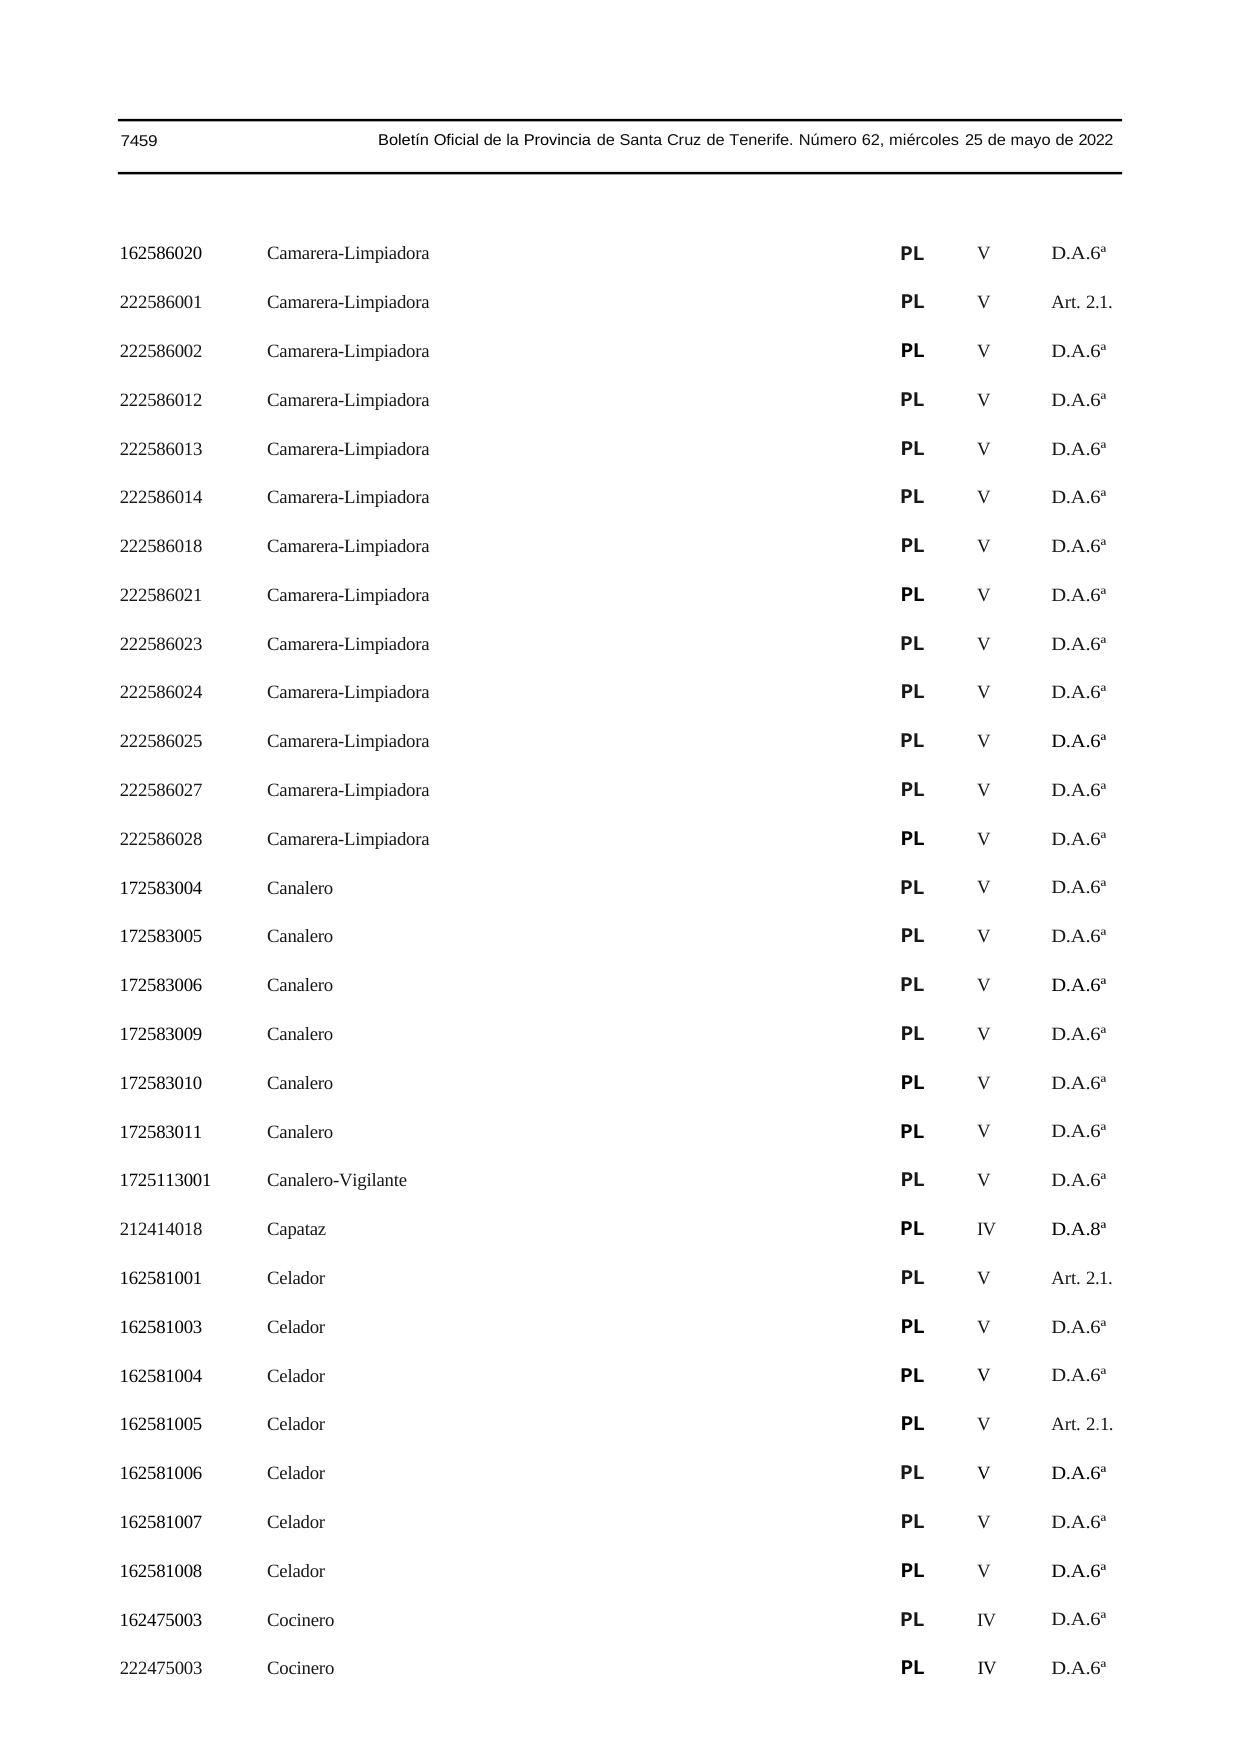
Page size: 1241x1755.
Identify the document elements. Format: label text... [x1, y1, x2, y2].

table_cell Camarera-Limpiadora [240, 523, 668, 571]
table_cell Camarera-Limpiadora [240, 376, 668, 425]
table_cell D.A.6ª [1024, 1157, 1121, 1206]
table_cell IV [951, 1206, 1024, 1254]
table_cell V [951, 1499, 1024, 1547]
table_cell V [951, 328, 1024, 376]
table_cell 162581007 [114, 1499, 239, 1547]
table_cell 222475003 [114, 1645, 239, 1681]
table_cell 162475003 [114, 1596, 239, 1645]
table_cell D.A.6ª [1024, 425, 1121, 474]
table_cell 162581004 [114, 1352, 239, 1401]
table_cell V [951, 1547, 1024, 1596]
table_cell V [951, 1450, 1024, 1498]
table_cell V [951, 1059, 1024, 1108]
table_cell V [951, 425, 1024, 474]
table_cell Celador [240, 1547, 668, 1596]
table_cell V [951, 1011, 1024, 1059]
table_cell 172583010 [114, 1059, 239, 1108]
table_cell 222586018 [114, 523, 239, 571]
table_cell Camarera-Limpiadora [240, 474, 668, 523]
table_cell V [951, 571, 1024, 620]
table_cell D.A.6ª [1024, 1011, 1121, 1059]
table_cell V [951, 864, 1024, 913]
table_cell PL [668, 523, 951, 571]
table_cell Cocinero [240, 1596, 668, 1645]
table_cell PL [668, 767, 951, 815]
table_cell V [951, 767, 1024, 815]
table_cell 222586028 [114, 815, 239, 864]
table_cell PL [668, 1352, 951, 1401]
table_cell PL [668, 425, 951, 474]
table_header 162586020 [114, 243, 239, 279]
table_cell D.A.6ª [1024, 620, 1121, 669]
table_cell Celador [240, 1401, 668, 1450]
table_cell 222586027 [114, 767, 239, 815]
table_cell 172583004 [114, 864, 239, 913]
table_cell PL [668, 1303, 951, 1352]
table_cell D.A.6ª [1024, 718, 1121, 767]
table_cell V [951, 962, 1024, 1011]
table_cell Canalero [240, 913, 668, 962]
table_cell Art. 2.1. [1024, 1255, 1121, 1303]
table_cell PL [668, 1547, 951, 1596]
table_cell D.A.6ª [1024, 1645, 1121, 1681]
table_cell V [951, 1303, 1024, 1352]
table_cell D.A.8ª [1024, 1206, 1121, 1254]
table_cell 1725113001 [114, 1157, 239, 1206]
table_cell D.A.6ª [1024, 913, 1121, 962]
table_cell D.A.6ª [1024, 1596, 1121, 1645]
table_cell V [951, 279, 1024, 327]
table_cell Canalero [240, 864, 668, 913]
table_cell Celador [240, 1303, 668, 1352]
table_cell PL [668, 864, 951, 913]
table_header PL [668, 243, 951, 279]
table_cell V [951, 913, 1024, 962]
table_cell V [951, 815, 1024, 864]
table_cell D.A.6ª [1024, 1303, 1121, 1352]
table_cell D.A.6ª [1024, 523, 1121, 571]
table_cell Camarera-Limpiadora [240, 718, 668, 767]
table_cell PL [668, 1255, 951, 1303]
table_cell D.A.6ª [1024, 815, 1121, 864]
table_cell 172583005 [114, 913, 239, 962]
table_cell PL [668, 669, 951, 718]
table_cell PL [668, 718, 951, 767]
table_cell V [951, 1255, 1024, 1303]
table_cell PL [668, 328, 951, 376]
table_cell PL [668, 1206, 951, 1254]
table_cell V [951, 1401, 1024, 1450]
table_cell D.A.6ª [1024, 1108, 1121, 1157]
table_cell Canalero [240, 1011, 668, 1059]
table_cell PL [668, 474, 951, 523]
table_cell PL [668, 1059, 951, 1108]
table_header V [951, 243, 1024, 279]
table_cell PL [668, 1450, 951, 1498]
table_cell D.A.6ª [1024, 962, 1121, 1011]
table_cell Camarera-Limpiadora [240, 328, 668, 376]
table_cell IV [951, 1645, 1024, 1681]
table_cell Camarera-Limpiadora [240, 815, 668, 864]
table_cell D.A.6ª [1024, 328, 1121, 376]
table_cell D.A.6ª [1024, 1352, 1121, 1401]
table_cell 222586013 [114, 425, 239, 474]
table_cell PL [668, 620, 951, 669]
table_cell PL [668, 1108, 951, 1157]
table_cell Canalero [240, 962, 668, 1011]
table_cell PL [668, 962, 951, 1011]
table_cell 162581008 [114, 1547, 239, 1596]
table_cell PL [668, 571, 951, 620]
table_header Camarera-Limpiadora [240, 243, 668, 279]
table_cell Canalero-Vigilante [240, 1157, 668, 1206]
table_cell PL [668, 1401, 951, 1450]
table_cell PL [668, 815, 951, 864]
table_cell V [951, 620, 1024, 669]
table_cell D.A.6ª [1024, 571, 1121, 620]
table_cell Capataz [240, 1206, 668, 1254]
table_cell V [951, 1157, 1024, 1206]
table_cell 222586023 [114, 620, 239, 669]
table_cell 162581005 [114, 1401, 239, 1450]
table_cell V [951, 523, 1024, 571]
table_cell D.A.6ª [1024, 1059, 1121, 1108]
table_cell V [951, 669, 1024, 718]
table_cell Celador [240, 1352, 668, 1401]
table_cell PL [668, 1157, 951, 1206]
table_cell PL [668, 1596, 951, 1645]
table_cell Camarera-Limpiadora [240, 620, 668, 669]
table_cell V [951, 474, 1024, 523]
table_cell Camarera-Limpiadora [240, 767, 668, 815]
table_cell V [951, 718, 1024, 767]
table_cell 162581006 [114, 1450, 239, 1498]
table_cell Art. 2.1. [1024, 279, 1121, 327]
table_cell PL [668, 279, 951, 327]
table_cell Cocinero [240, 1645, 668, 1681]
table_cell D.A.6ª [1024, 1450, 1121, 1498]
table_cell 222586012 [114, 376, 239, 425]
table_cell D.A.6ª [1024, 1547, 1121, 1596]
table_cell Camarera-Limpiadora [240, 669, 668, 718]
table_cell 222586025 [114, 718, 239, 767]
table_cell Celador [240, 1255, 668, 1303]
table_cell Art. 2.1. [1024, 1401, 1121, 1450]
table_cell PL [668, 1645, 951, 1681]
table_cell PL [668, 1499, 951, 1547]
table_cell Celador [240, 1450, 668, 1498]
table_cell 222586001 [114, 279, 239, 327]
table_cell D.A.6ª [1024, 767, 1121, 815]
table_cell Canalero [240, 1108, 668, 1157]
table_cell 222586024 [114, 669, 239, 718]
table_cell 172583009 [114, 1011, 239, 1059]
table_cell D.A.6ª [1024, 669, 1121, 718]
table_cell Camarera-Limpiadora [240, 571, 668, 620]
table_cell 222586014 [114, 474, 239, 523]
table_cell PL [668, 913, 951, 962]
table_cell Celador [240, 1499, 668, 1547]
table_cell 162581003 [114, 1303, 239, 1352]
table_cell 222586021 [114, 571, 239, 620]
table_cell 212414018 [114, 1206, 239, 1254]
table_cell PL [668, 376, 951, 425]
table_cell V [951, 1352, 1024, 1401]
table_cell D.A.6ª [1024, 1499, 1121, 1547]
table_cell Canalero [240, 1059, 668, 1108]
table_cell D.A.6ª [1024, 474, 1121, 523]
table_header D.A.6ª [1024, 243, 1121, 279]
table_cell V [951, 1108, 1024, 1157]
table_cell Camarera-Limpiadora [240, 425, 668, 474]
table_cell 162581001 [114, 1255, 239, 1303]
table_cell IV [951, 1596, 1024, 1645]
table_cell D.A.6ª [1024, 864, 1121, 913]
table_cell V [951, 376, 1024, 425]
table_cell Camarera-Limpiadora [240, 279, 668, 327]
table_cell D.A.6ª [1024, 376, 1121, 425]
table_cell 172583006 [114, 962, 239, 1011]
table_cell 222586002 [114, 328, 239, 376]
table_cell PL [668, 1011, 951, 1059]
table_cell 172583011 [114, 1108, 239, 1157]
